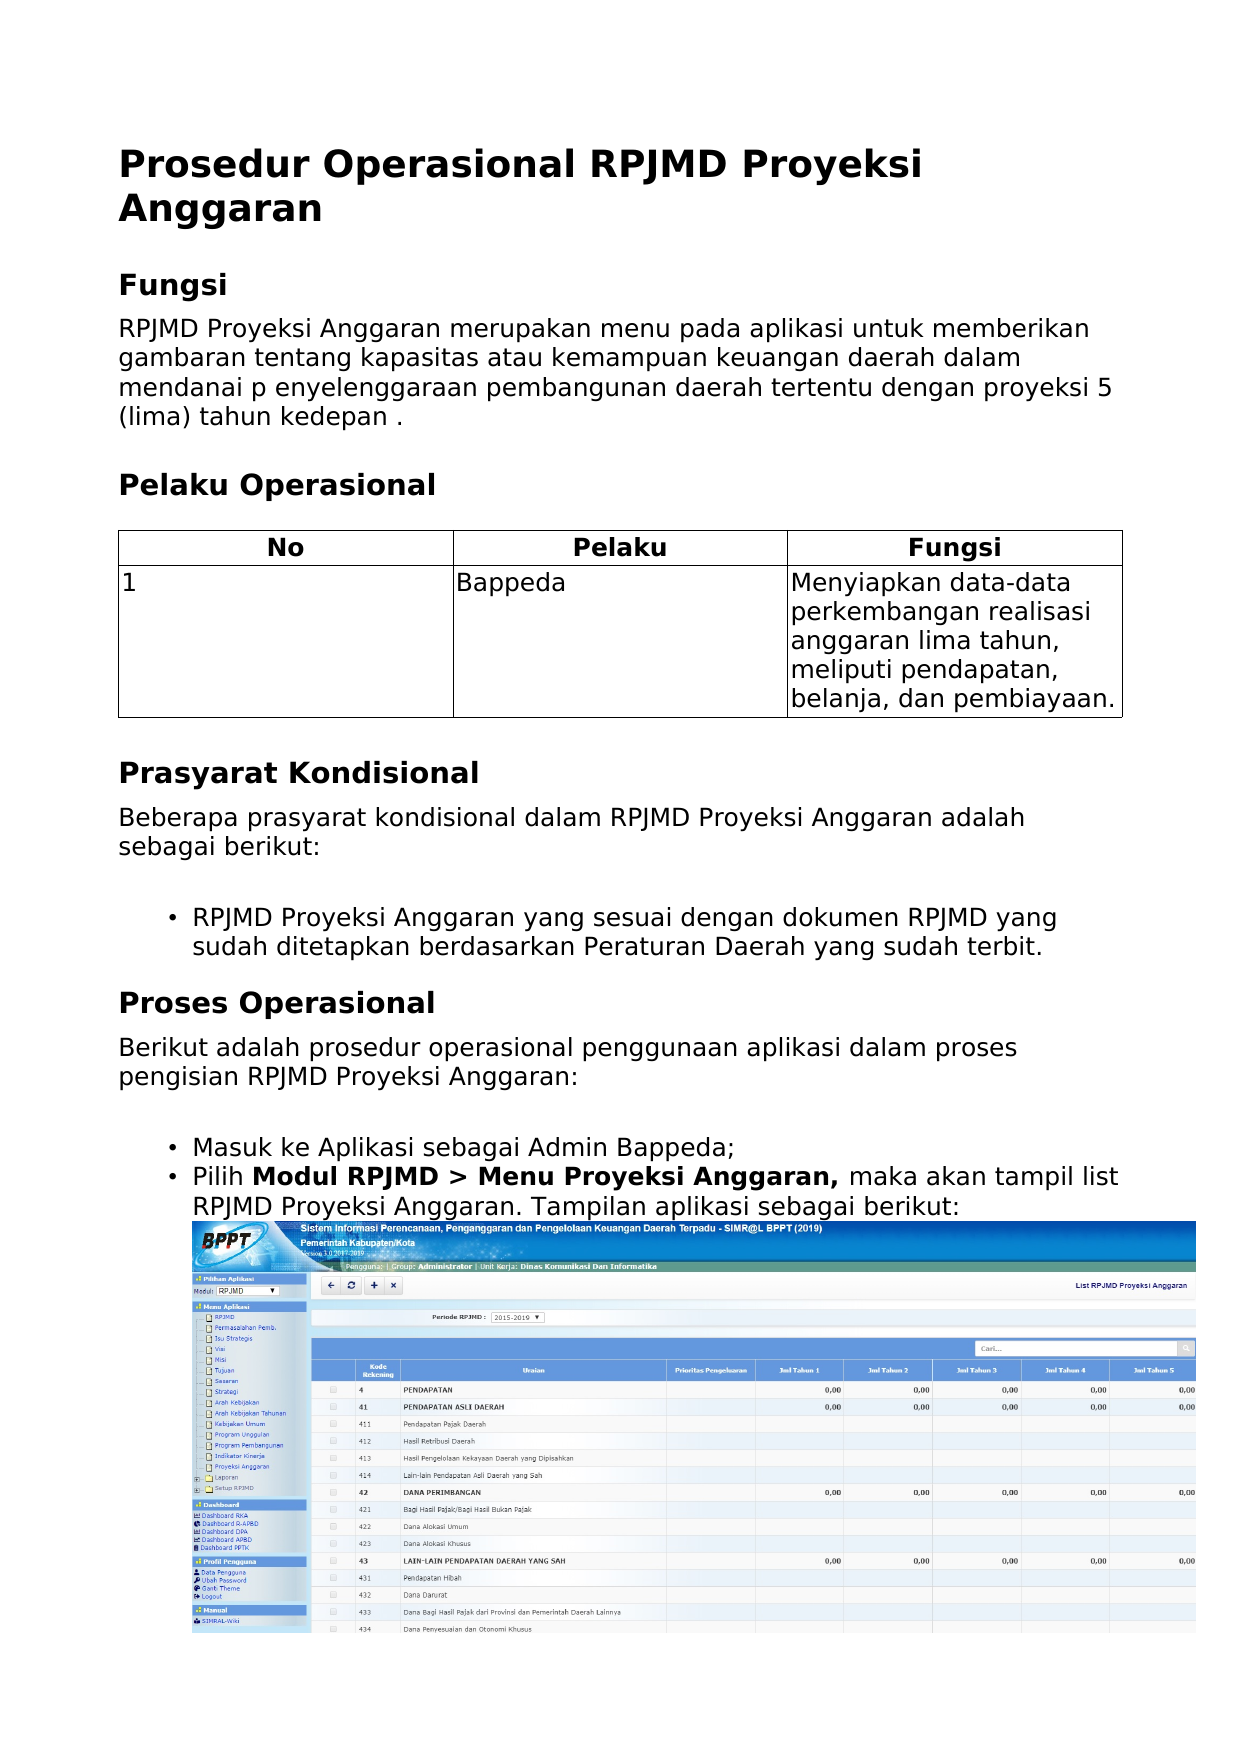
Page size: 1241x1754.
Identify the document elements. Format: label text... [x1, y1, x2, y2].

table_cell Menyiapkan data-data perkembangan realisasi anggaran lima tahun, meliputi pendapatan, belanja, dan pembiayaan. [788, 566, 1122, 717]
table_cell Bappeda [454, 566, 787, 717]
subtitle Prosedur Operasional RPJMD​ Proyeksi Anggaran [118, 143, 1122, 230]
text RPJMD Proyeksi Anggaran merupakan menu pada aplikasi untuk memberikan gambaran tentang kapasitas atau kemampuan keuangan daerah dalam mendanai p enyelenggaraan pembangunan daerah tertentu dengan proyeksi 5 (lima) tahun kedepan . [118, 314, 1122, 431]
subtitle Proses Operasional [118, 987, 1122, 1021]
subtitle Prasyarat Kondisional [118, 757, 1122, 791]
table_cell 1 [119, 566, 453, 717]
picture [192, 1221, 1196, 1633]
table_header Pelaku [454, 531, 787, 565]
subtitle Pelaku Operasional [118, 468, 1122, 502]
subtitle Fungsi [118, 268, 1122, 302]
text Berikut adalah prosedur operasional penggunaan aplikasi dalam proses pengisian RPJMD Proyeksi Anggaran: [118, 1033, 1122, 1091]
list Masuk ke Aplikasi sebagai Admin Bappeda; [177, 1133, 1122, 1163]
list RPJMD Proyeksi Anggaran yang sesuai dengan dokumen RPJMD yang sudah ditetapkan berdasarkan Peraturan Daerah yang sudah terbit. [177, 903, 1122, 962]
list Pilih Modul RPJMD > Menu Proyeksi Anggaran, maka akan tampil list RPJMD Proyeksi Anggaran. Tampilan aplikasi sebagai berikut: [177, 1163, 1122, 1633]
table_header No [119, 531, 453, 565]
table_header Fungsi [788, 531, 1122, 565]
text Beberapa prasyarat kondisional dalam RPJMD Proyeksi Anggaran adalah sebagai berikut: [118, 803, 1122, 861]
